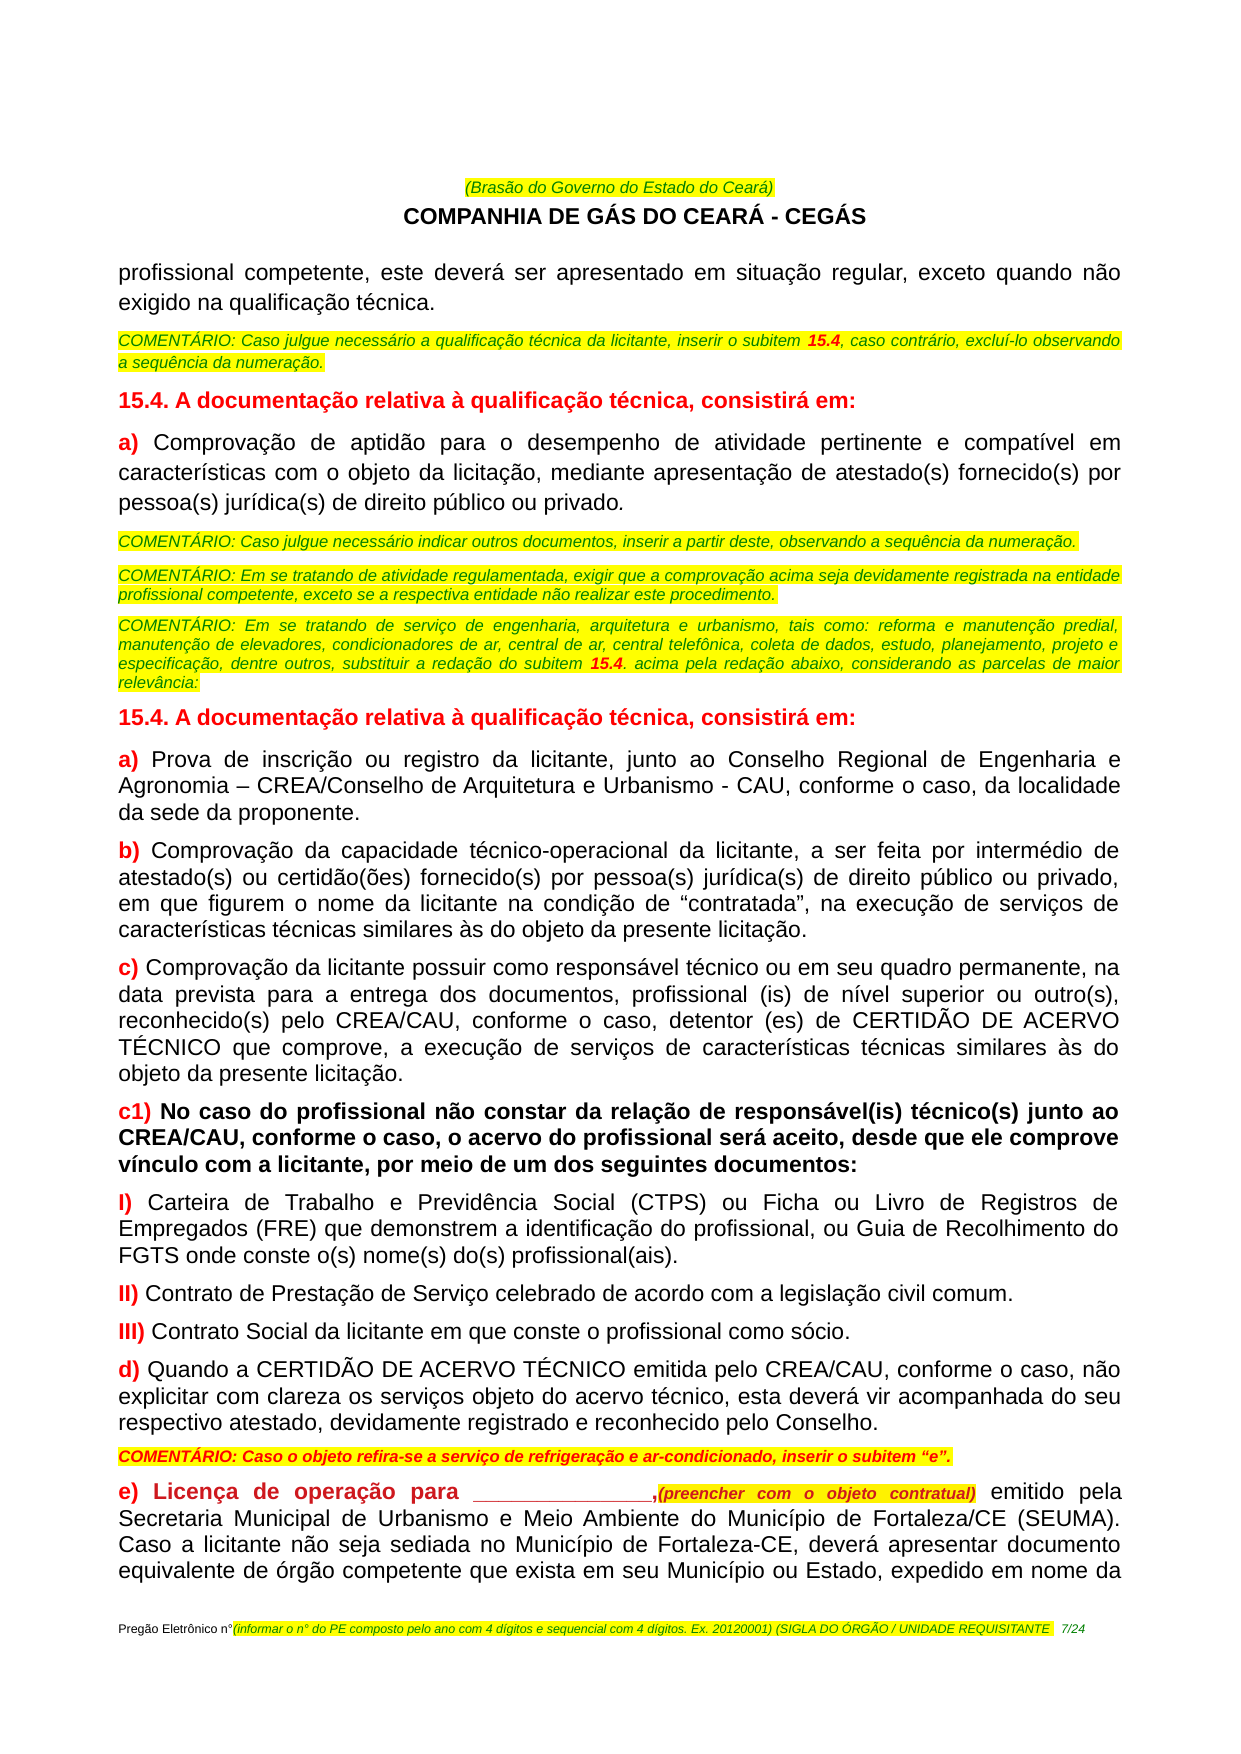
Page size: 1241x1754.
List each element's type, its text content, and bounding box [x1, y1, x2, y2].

text c) Comprovação da licitante possuir como responsável técnico ou em seu quadro permanente, na data prevista para a entrega dos documentos, profissional (is) de nível superior ou outro(s), reconhecido(s) pelo CREA/CAU, conforme o caso, detentor (es) de CERTIDÃO DE ACERVO TÉCNICO que comprove, a execução de serviços de características técnicas similares às do objeto da presente licitação. [118, 954, 1120, 1086]
text a) Prova de inscrição ou registro da licitante, junto ao Conselho Regional de Engenharia e Agronomia – CREA/Conselho de Arquitetura e Urbanismo - CAU, conforme o caso, da localidade da sede da proponente. [118, 746, 1122, 825]
text c1) No caso do profissional não constar da relação de responsável(is) técnico(s) junto ao CREA/CAU, conforme o caso, o acervo do profissional será aceito, desde que ele comprove vínculo com a licitante, por meio de um dos seguintes documentos: [118, 1098, 1120, 1177]
text 15.4. A documentação relativa à qualificação técnica, consistirá em: [118, 704, 1122, 730]
text COMENTÁRIO: Caso o objeto refira-se a serviço de refrigeração e ar-condicionado, inserir o subitem “e”. [118, 1447, 1120, 1466]
text COMENTÁRIO: Em se tratando de serviço de engenharia, arquitetura e urbanismo, tais como: reforma e manutenção predial, manutenção de elevadores, condicionadores de ar, central de ar, central telefônica, coleta de dados, estudo, planejamento, projeto e especificação, dentre outros, substituir a redação do subitem 15.4. acima pela redação abaixo, considerando as parcelas de maior relevância: [118, 616, 1122, 692]
text 15.4. A documentação relativa à qualificação técnica, consistirá em: [118, 387, 1122, 413]
text d) Quando a CERTIDÃO DE ACERVO TÉCNICO emitida pelo CREA/CAU, conforme o caso, não explicitar com clareza os serviços objeto do acervo técnico, esta deverá vir acompanhada do seu respectivo atestado, devidamente registrado e reconhecido pelo Conselho. [118, 1356, 1122, 1435]
text COMENTÁRIO: Caso julgue necessário indicar outros documentos, inserir a partir deste, observando a sequência da numeração. [118, 531, 1122, 551]
text a) Comprovação de aptidão para o desempenho de atividade pertinente e compatível em características com o objeto da licitação, mediante apresentação de atestado(s) fornecido(s) por pessoa(s) jurídica(s) de direito público ou privado. [118, 429, 1122, 516]
text e) Licença de operação para ______________,(preencher com o objeto contratual) emitido pela Secretaria Municipal de Urbanismo e Meio Ambiente do Município de Fortaleza/CE (SEUMA). Caso a licitante não seja sediada no Município de Fortaleza-CE, deverá apresentar documento equivalente de órgão competente que exista em seu Município ou Estado, expedido em nome da [118, 1478, 1122, 1584]
text I) Carteira de Trabalho e Previdência Social (CTPS) ou Ficha ou Livro de Registros de Empregados (FRE) que demonstrem a identificação do profissional, ou Guia de Recolhimento do FGTS onde conste o(s) nome(s) do(s) profissional(ais). [118, 1189, 1120, 1268]
text COMENTÁRIO: Em se tratando de atividade regulamentada, exigir que a comprovação acima seja devidamente registrada na entidade profissional competente, exceto se a respectiva entidade não realizar este procedimento. [118, 565, 1122, 604]
text II) Contrato de Prestação de Serviço celebrado de acordo com a legislação civil comum. [118, 1280, 1120, 1306]
text b) Comprovação da capacidade técnico-operacional da licitante, a ser feita por intermédio de atestado(s) ou certidão(ões) fornecido(s) por pessoa(s) jurídica(s) de direito público ou privado, em que figurem o nome da licitante na condição de “contratada”, na execução de serviços de características técnicas similares às do objeto da presente licitação. [118, 837, 1120, 942]
text III) Contrato Social da licitante em que conste o profissional como sócio. [118, 1318, 1120, 1344]
text profissional competente, este deverá ser apresentado em situação regular, exceto quando não exigido na qualificação técnica. [118, 259, 1122, 315]
text COMENTÁRIO: Caso julgue necessário a qualificação técnica da licitante, inserir o subitem 15.4, caso contrário, excluí-lo observando a sequência da numeração. [118, 331, 1122, 372]
